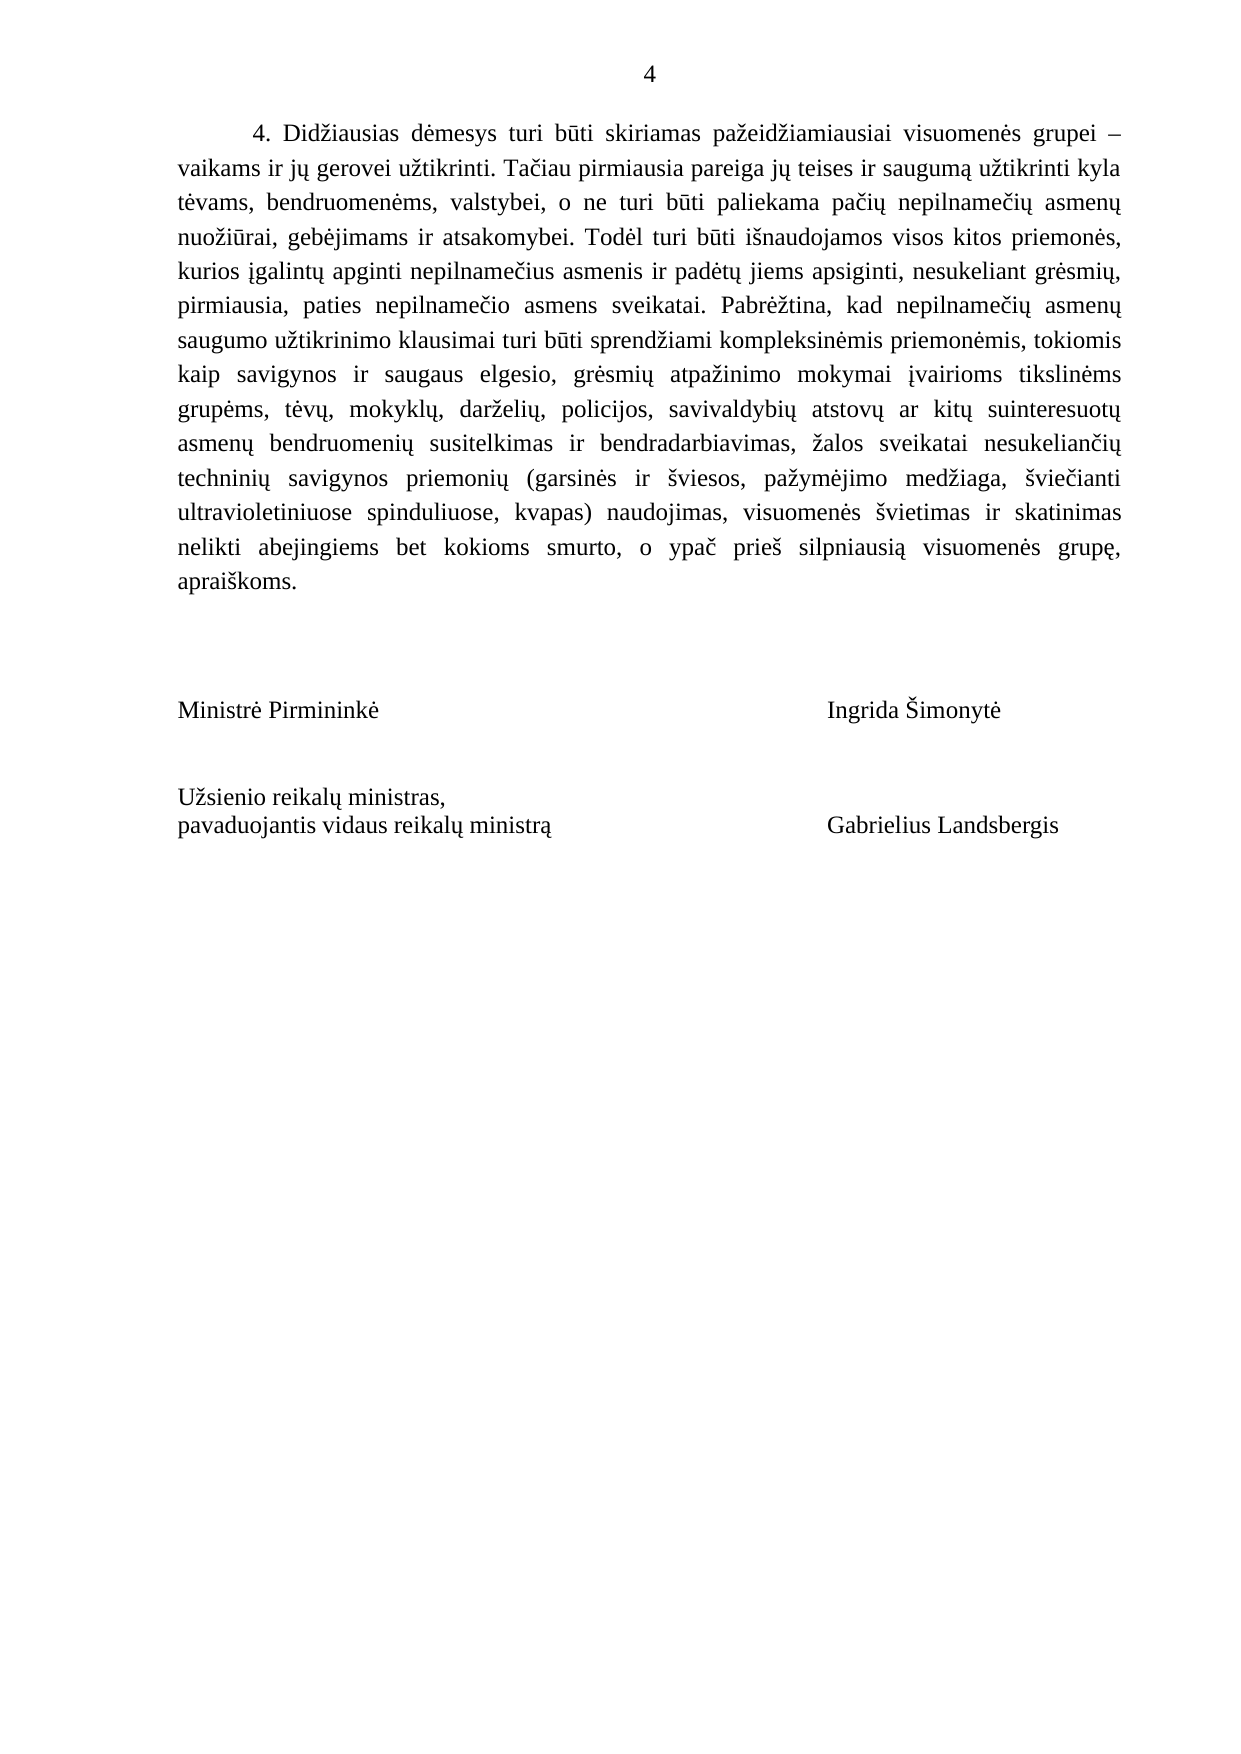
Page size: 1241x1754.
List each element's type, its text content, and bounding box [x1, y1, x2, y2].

text 4. Didžiausias dėmesys turi būti skiriamas pažeidžiamiausiai visuomenės grupei – vaikams ir jų gerovei užtikrinti. Tačiau pirmiausia pareiga jų teises ir saugumą užtikrinti kyla tėvams, bendruomenėms, valstybei, o ne turi būti paliekama pačių nepilnamečių asmenų nuožiūrai, gebėjimams ir atsakomybei. Todėl turi būti išnaudojamos visos kitos priemonės, kurios įgalintų apginti nepilnamečius asmenis ir padėtų jiems apsiginti, nesukeliant grėsmių, pirmiausia, paties nepilnamečio asmens sveikatai. Pabrėžtina, kad nepilnamečių asmenų saugumo užtikrinimo klausimai turi būti sprendžiami kompleksinėmis priemonėmis, tokiomis kaip savigynos ir saugaus elgesio, grėsmių atpažinimo mokymai įvairioms tikslinėms grupėms, tėvų, mokyklų, darželių, policijos, savivaldybių atstovų ar kitų suinteresuotų asmenų bendruomenių susitelkimas ir bendradarbiavimas, žalos sveikatai nesukeliančių techninių savigynos priemonių (garsinės ir šviesos, pažymėjimo medžiaga, šviečianti ultravioletiniuose spinduliuose, kvapas) naudojimas, visuomenės švietimas ir skatinimas nelikti abejingiems bet kokioms smurto, o ypač prieš silpniausią visuomenės grupę, apraiškoms. [177, 118, 1122, 595]
text pavaduojantis vidaus reikalų ministrą Gabrielius Landsbergis [177, 811, 1122, 839]
text Ministrė Pirmininkė Ingrida Šimonytė [177, 696, 1122, 724]
text Užsienio reikalų ministras, [177, 782, 1122, 811]
